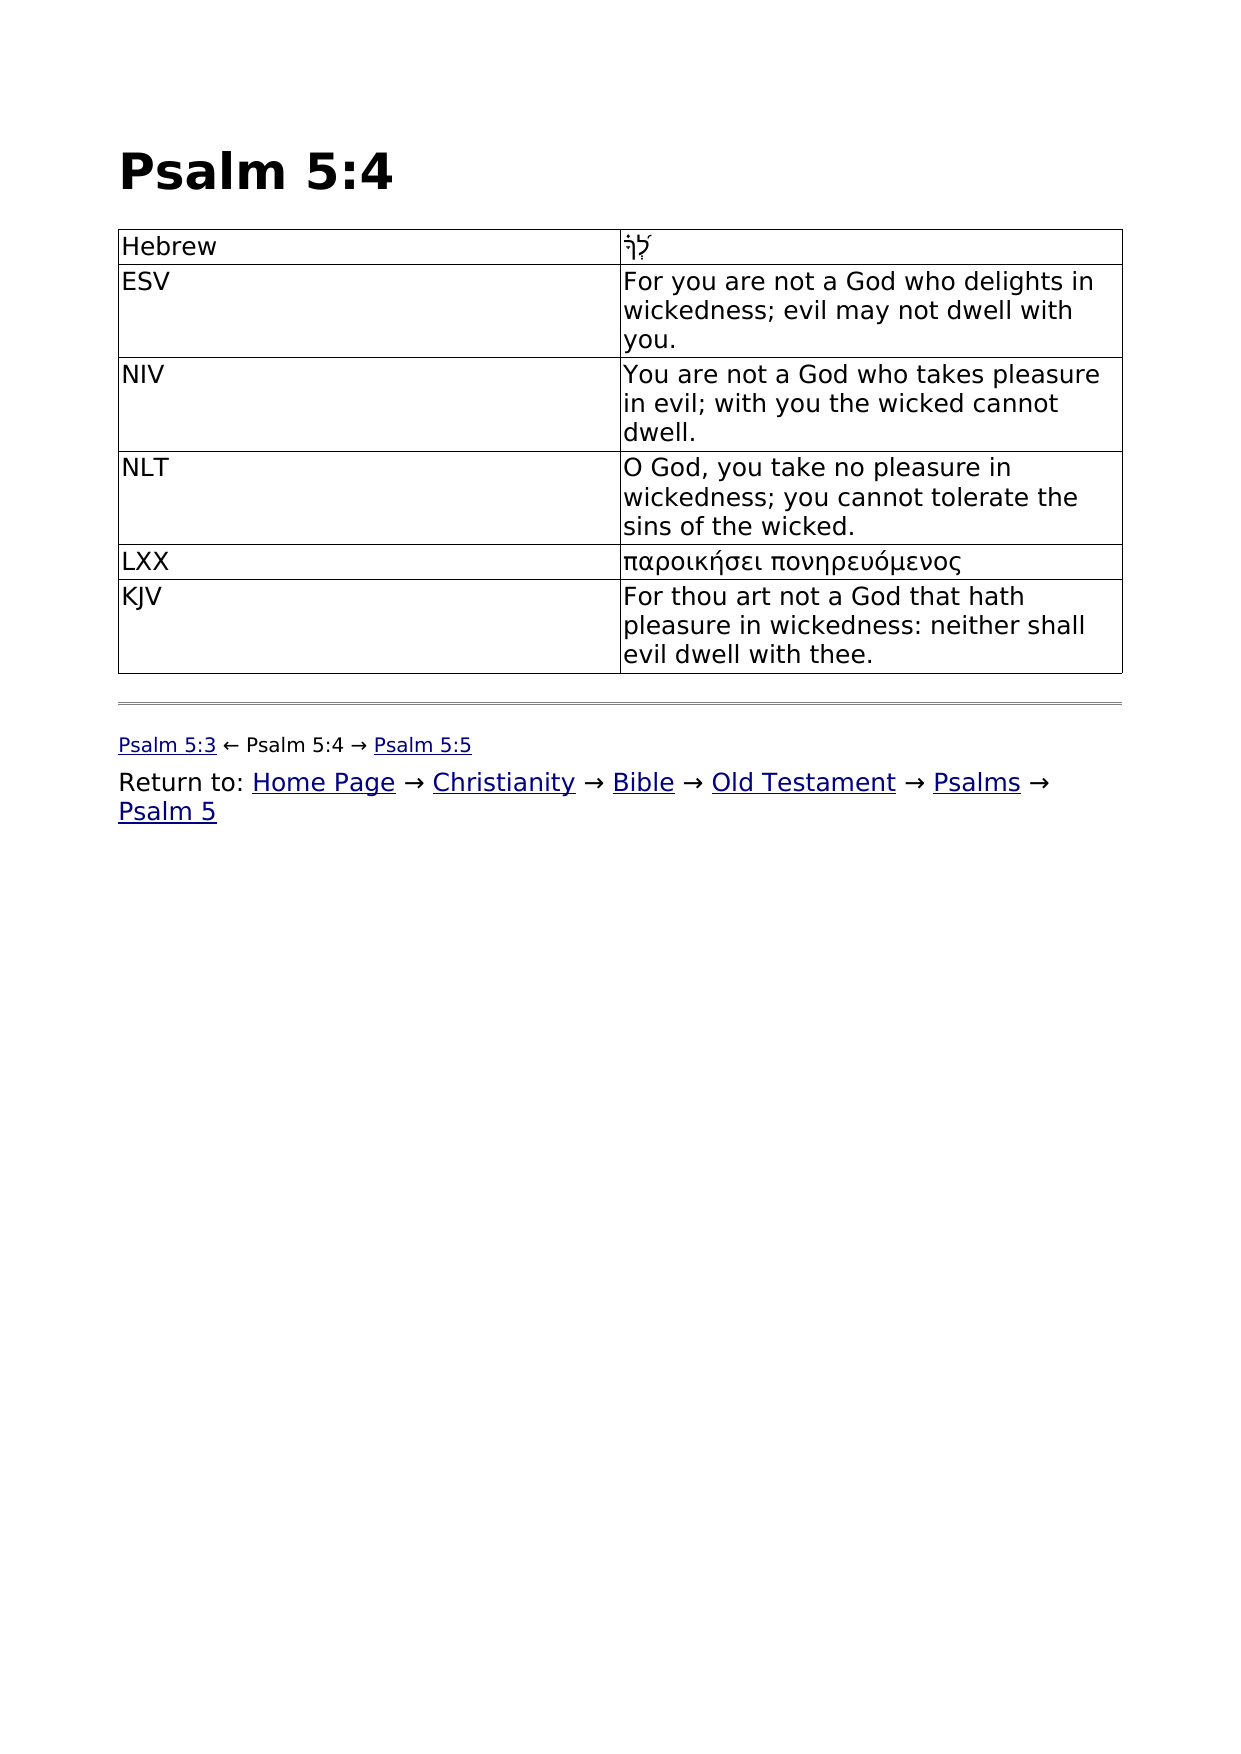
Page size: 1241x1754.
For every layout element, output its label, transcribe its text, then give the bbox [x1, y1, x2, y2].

table_cell O God, you take no pleasure in wickedness; you cannot tolerate the sins of the wicked. [621, 452, 1122, 544]
table_cell NLT [119, 452, 620, 544]
table_cell LXX [119, 545, 620, 579]
table_cell For thou art not a God that hath pleasure in wickedness: neither shall evil dwell with thee. [621, 580, 1122, 673]
subtitle Psalm 5:4 [118, 143, 1122, 201]
table_cell For you are not a God who delights in wickedness; evil may not dwell with you. [621, 265, 1122, 357]
table_cell You are not a God who takes pleasure in evil; with you the wicked cannot dwell. [621, 358, 1122, 451]
table_cell ESV [119, 265, 620, 357]
table_header לְ֝ךָ֗ [621, 230, 1122, 264]
table_cell KJV [119, 580, 620, 673]
text Return to: Home Page → Christianity → Bible → Old Testament → Psalms → Psalm 5 [118, 768, 1122, 826]
table_header Hebrew [119, 230, 620, 264]
table_cell παροικήσει πονηρευόμενος [621, 545, 1122, 579]
table_cell NIV [119, 358, 620, 451]
text Psalm 5:3 ← Psalm 5:4 → Psalm 5:5 [118, 734, 1122, 768]
